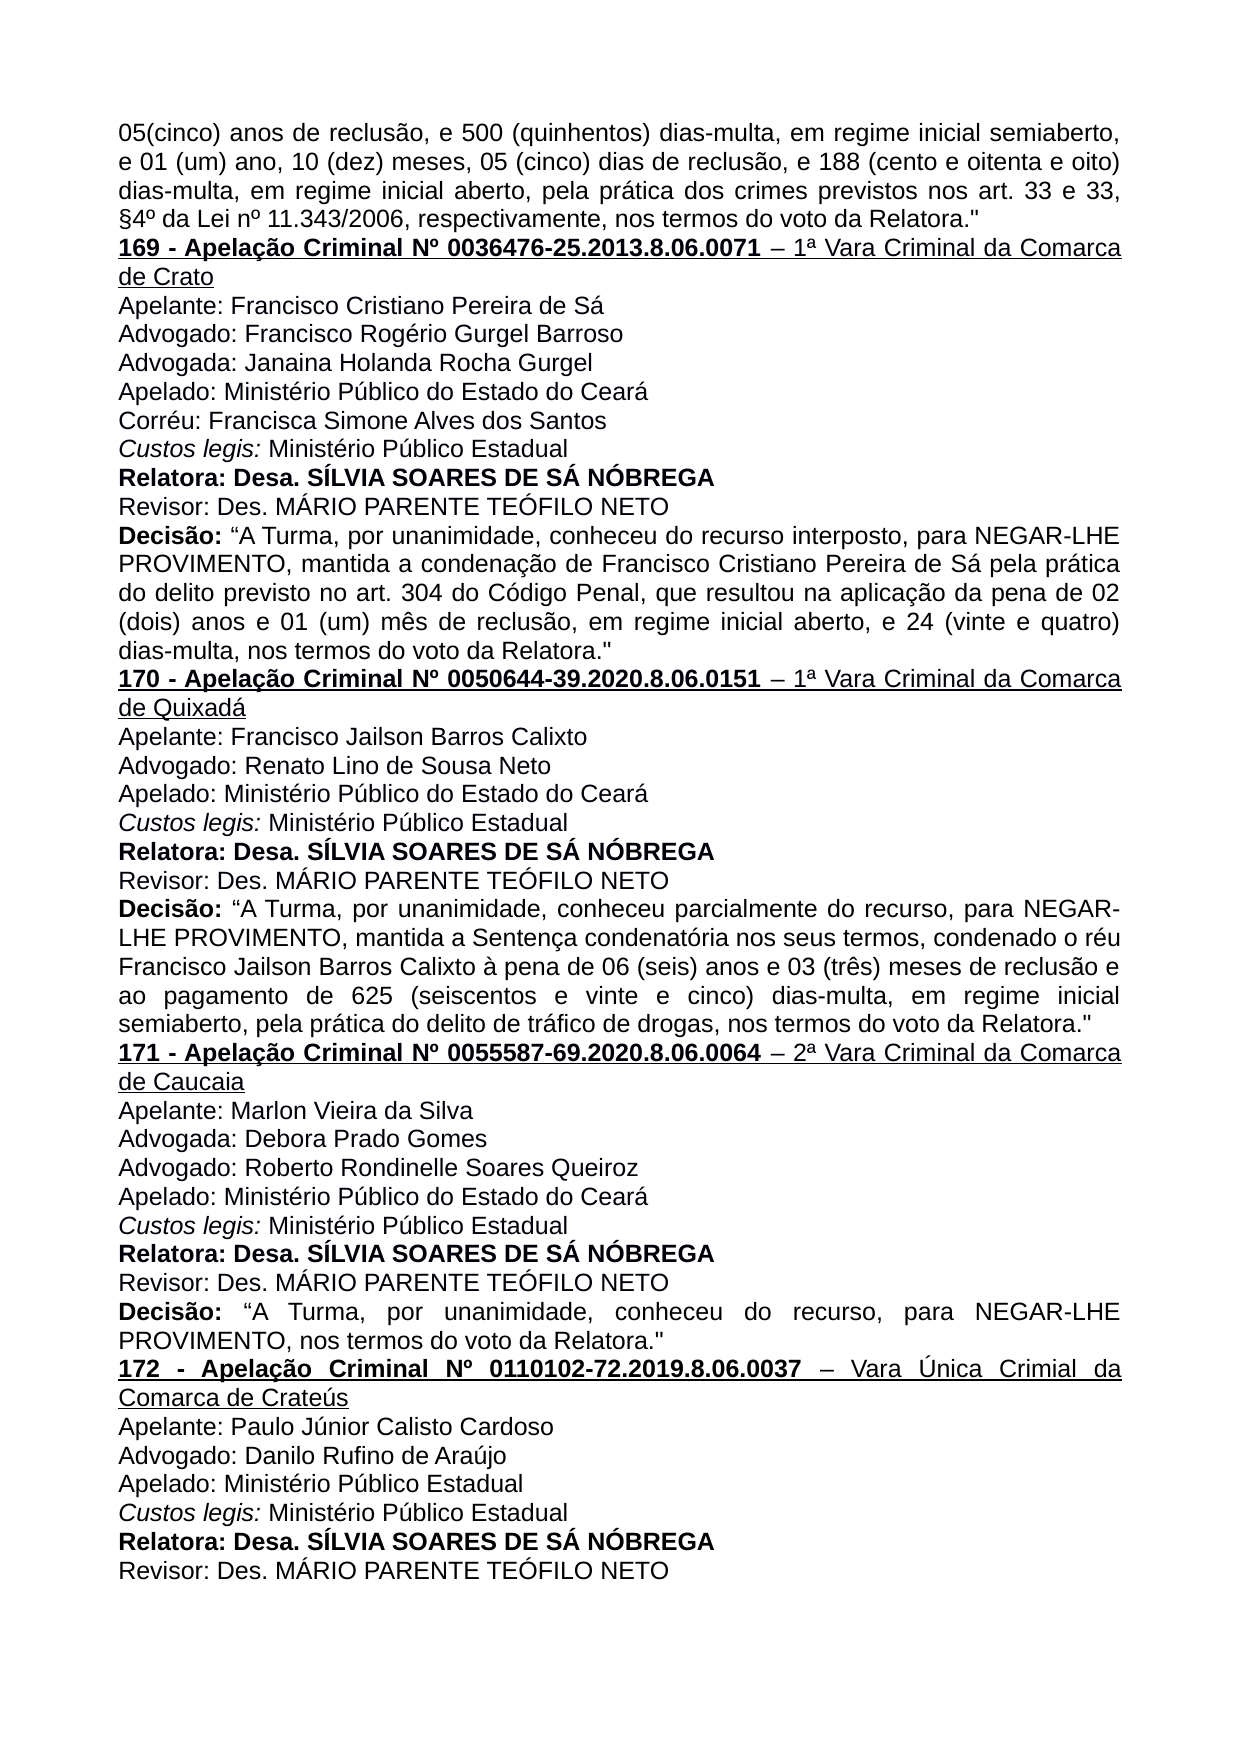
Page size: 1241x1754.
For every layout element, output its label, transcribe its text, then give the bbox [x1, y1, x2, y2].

text 172 - Apelação Criminal Nº 0110102-72.2019.8.06.0037 – Vara Única Crimial da [118, 1354, 1122, 1379]
text Custos legis: Ministério Público Estadual [118, 434, 1122, 463]
text 171 - Apelação Criminal Nº 0055587-69.2020.8.06.0064 – 2ª Vara Criminal da Comarca [118, 1038, 1122, 1063]
text Apelante: Francisco Cristiano Pereira de Sá [118, 291, 1122, 319]
text Custos legis: Ministério Público Estadual [118, 1498, 1122, 1527]
text Corréu: Francisca Simone Alves dos Santos [118, 406, 1122, 434]
text Apelado: Ministério Público do Estado do Ceará [118, 779, 1122, 808]
text Revisor: Des. MÁRIO PARENTE TEÓFILO NETO [118, 492, 1122, 521]
text 169 - Apelação Criminal Nº 0036476-25.2013.8.06.0071 – 1ª Vara Criminal da Comarca [118, 233, 1122, 258]
text Advogado: Francisco Rogério Gurgel Barroso [118, 319, 1122, 348]
text Relatora: Desa. SÍLVIA SOARES DE SÁ NÓBREGA [118, 1239, 1122, 1268]
text Advogada: Debora Prado Gomes [118, 1124, 1122, 1153]
text Apelante: Marlon Vieira da Silva [118, 1096, 1122, 1124]
text Advogado: Roberto Rondinelle Soares Queiroz [118, 1153, 1122, 1182]
text Relatora: Desa. SÍLVIA SOARES DE SÁ NÓBREGA [118, 1527, 1122, 1556]
text de Quixadá [118, 691, 1122, 722]
text Decisão: “A Turma, por unanimidade, conheceu do recurso interposto, para NEGAR-LHE PROVIMENTO, mantida a condenação de Francisco Cristiano Pereira de Sá pela prática do delito previsto no art. 304 do Código Penal, que resultou na aplicação da pena de 02 (dois) anos e 01 (um) mês de reclusão, em regime inicial aberto, e 24 (vinte e quatro) dias-multa, nos termos do voto da Relatora." [118, 521, 1122, 664]
text Apelante: Francisco Jailson Barros Calixto [118, 722, 1122, 751]
text Advogado: Renato Lino de Sousa Neto [118, 751, 1122, 779]
text Decisão: “A Turma, por unanimidade, conheceu do recurso, para NEGAR-LHE PROVIMENTO, nos termos do voto da Relatora." [118, 1297, 1122, 1354]
text Apelante: Paulo Júnior Calisto Cardoso [118, 1412, 1122, 1441]
text 170 - Apelação Criminal Nº 0050644-39.2020.8.06.0151 – 1ª Vara Criminal da Comarca [118, 664, 1122, 689]
text Apelado: Ministério Público do Estado do Ceará [118, 1182, 1122, 1211]
text de Caucaia [118, 1064, 1122, 1096]
text Apelado: Ministério Público do Estado do Ceará [118, 377, 1122, 406]
text Relatora: Desa. SÍLVIA SOARES DE SÁ NÓBREGA [118, 463, 1122, 492]
text Custos legis: Ministério Público Estadual [118, 1211, 1122, 1239]
text de Crato [118, 259, 1122, 291]
text Custos legis: Ministério Público Estadual [118, 808, 1122, 837]
text 05(cinco) anos de reclusão, e 500 (quinhentos) dias-multa, em regime inicial semiaberto, e 01 (um) ano, 10 (dez) meses, 05 (cinco) dias de reclusão, e 188 (cento e oitenta e oito) dias-multa, em regime inicial aberto, pela prática dos crimes previstos nos art. 33 e 33, §4º da Lei nº 11.343/2006, respectivamente, nos termos do voto da Relatora." [118, 118, 1122, 233]
text Apelado: Ministério Público Estadual [118, 1469, 1122, 1498]
text Comarca de Crateús [118, 1381, 1122, 1412]
text Decisão: “A Turma, por unanimidade, conheceu parcialmente do recurso, para NEGAR-LHE PROVIMENTO, mantida a Sentença condenatória nos seus termos, condenado o réu Francisco Jailson Barros Calixto à pena de 06 (seis) anos e 03 (três) meses de reclusão e ao pagamento de 625 (seiscentos e vinte e cinco) dias-multa, em regime inicial semiaberto, pela prática do delito de tráfico de drogas, nos termos do voto da Relatora." [118, 894, 1122, 1038]
text Revisor: Des. MÁRIO PARENTE TEÓFILO NETO [118, 866, 1122, 894]
text Advogado: Danilo Rufino de Araújo [118, 1441, 1122, 1469]
text Relatora: Desa. SÍLVIA SOARES DE SÁ NÓBREGA [118, 837, 1122, 866]
text Revisor: Des. MÁRIO PARENTE TEÓFILO NETO [118, 1268, 1122, 1297]
text Advogada: Janaina Holanda Rocha Gurgel [118, 348, 1122, 377]
text Revisor: Des. MÁRIO PARENTE TEÓFILO NETO [118, 1556, 1122, 1584]
